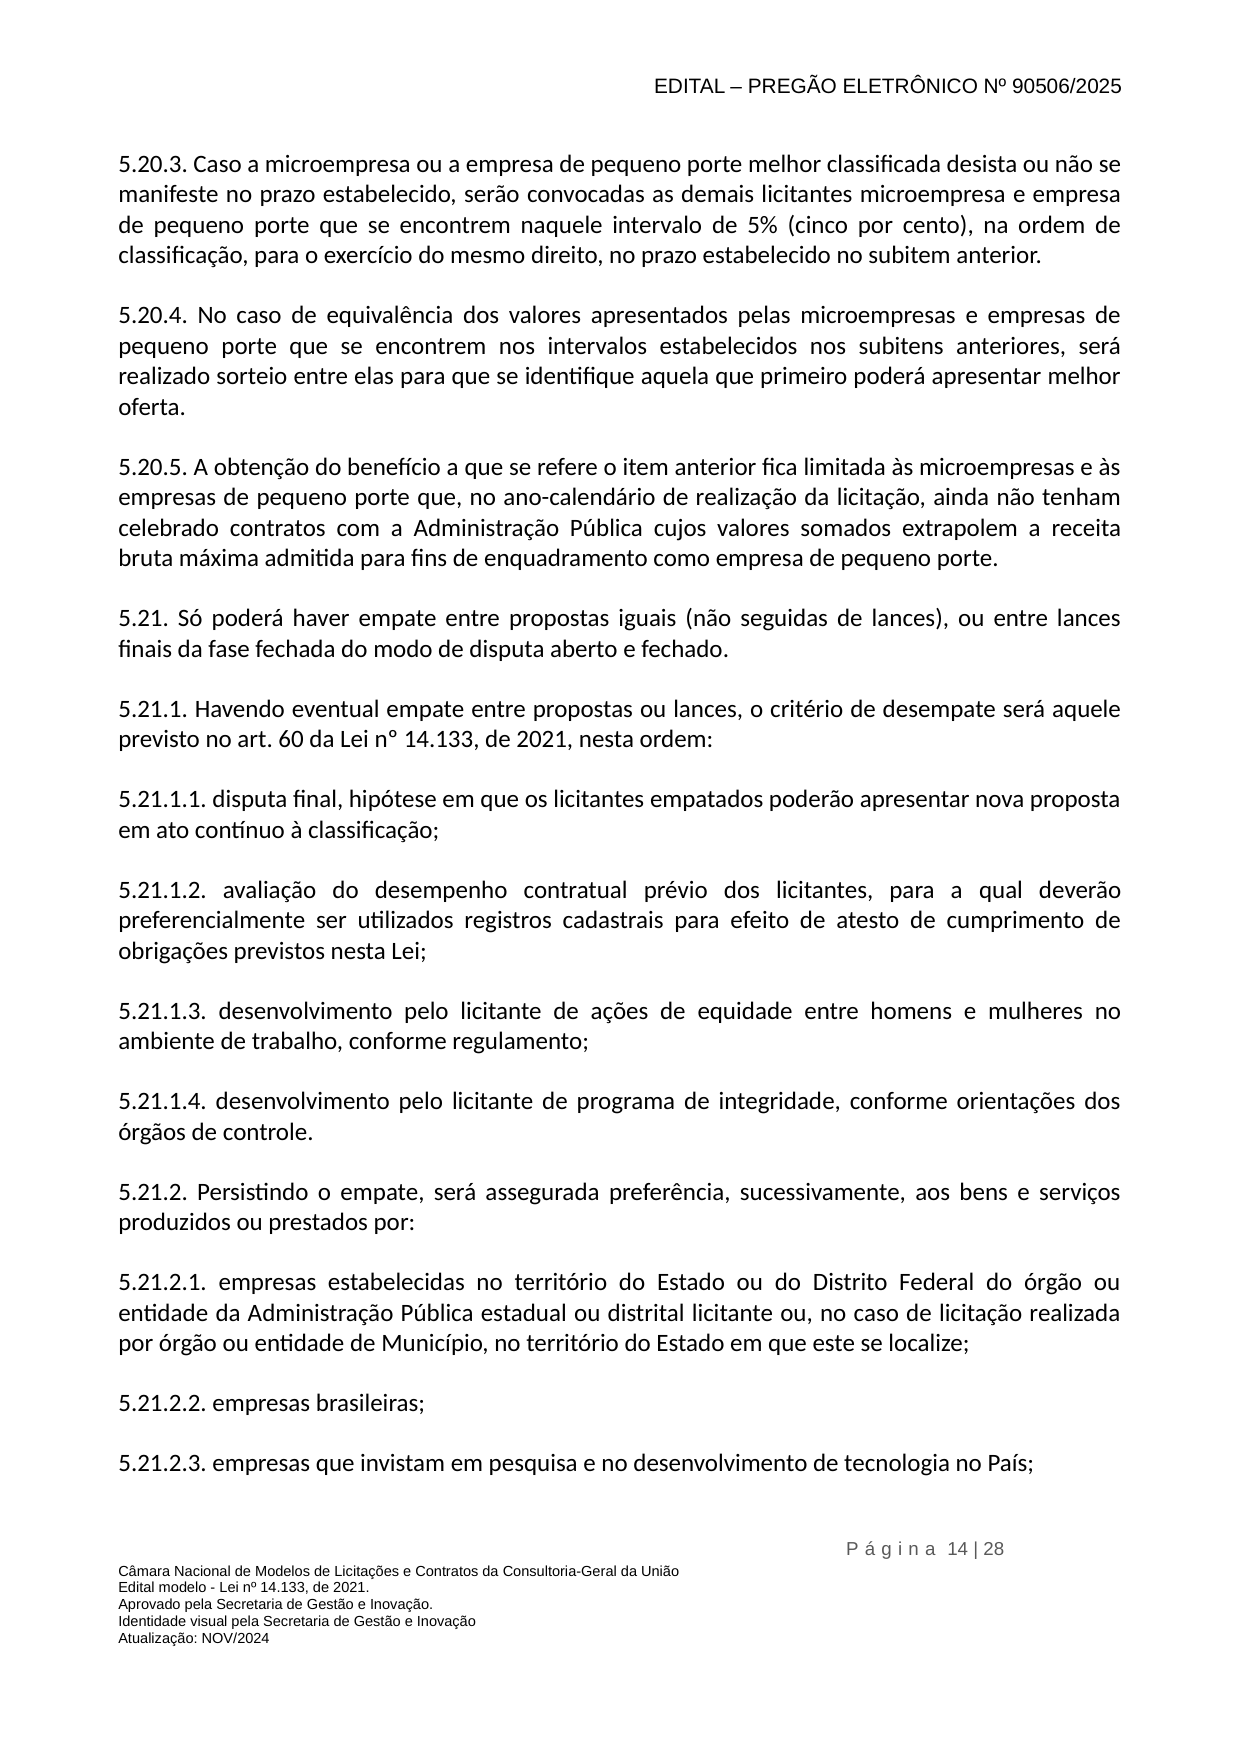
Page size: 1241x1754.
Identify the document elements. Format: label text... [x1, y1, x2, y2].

text 5.21.2.1. empresas estabelecidas no território do Estado ou do Distrito Federal do órgão ou entidade da Administração Pública estadual ou distrital licitante ou, no caso de licitação realizada por órgão ou entidade de Município, no território do Estado em que este se localize; [118, 1267, 1122, 1358]
text 5.20.5. A obtenção do benefício a que se refere o item anterior fica limitada às microempresas e às empresas de pequeno porte que, no ano-calendário de realização da licitação, ainda não tenham celebrado contratos com a Administração Pública cujos valores somados extrapolem a receita bruta máxima admitida para fins de enquadramento como empresa de pequeno porte. [118, 451, 1122, 573]
text 5.21.2.3. empresas que invistam em pesquisa e no desenvolvimento de tecnologia no País; [118, 1448, 1122, 1478]
text 5.20.4. No caso de equivalência dos valores apresentados pelas microempresas e empresas de pequeno porte que se encontrem nos intervalos estabelecidos nos subitens anteriores, será realizado sorteio entre elas para que se identifique aquela que primeiro poderá apresentar melhor oferta. [118, 299, 1122, 421]
text 5.21.1.4. desenvolvimento pelo licitante de programa de integridade, conforme orientações dos órgãos de controle. [118, 1086, 1122, 1147]
text 5.21.1.3. desenvolvimento pelo licitante de ações de equidade entre homens e mulheres no ambiente de trabalho, conforme regulamento; [118, 995, 1122, 1056]
text 5.20.3. Caso a microempresa ou a empresa de pequeno porte melhor classificada desista ou não se manifeste no prazo estabelecido, serão convocadas as demais licitantes microempresa e empresa de pequeno porte que se encontrem naquele intervalo de 5% (cinco por cento), na ordem de classificação, para o exercício do mesmo direito, no prazo estabelecido no subitem anterior. [118, 148, 1122, 270]
text 5.21.1.1. disputa final, hipótese em que os licitantes empatados poderão apresentar nova proposta em ato contínuo à classificação; [118, 783, 1122, 844]
text 5.21.1.2. avaliação do desempenho contratual prévio dos licitantes, para a qual deverão preferencialmente ser utilizados registros cadastrais para efeito de atesto de cumprimento de obrigações previstos nesta Lei; [118, 874, 1122, 966]
text 5.21.2.2. empresas brasileiras; [118, 1388, 1122, 1418]
text 5.21.2. Persistindo o empate, será assegurada preferência, sucessivamente, aos bens e serviços produzidos ou prestados por: [118, 1176, 1122, 1237]
text 5.21.1. Havendo eventual empate entre propostas ou lances, o critério de desempate será aquele previsto no art. 60 da Lei nº 14.133, de 2021, nesta ordem: [118, 693, 1122, 754]
text 5.21. Só poderá haver empate entre propostas iguais (não seguidas de lances), ou entre lances finais da fase fechada do modo de disputa aberto e fechado. [118, 602, 1122, 663]
